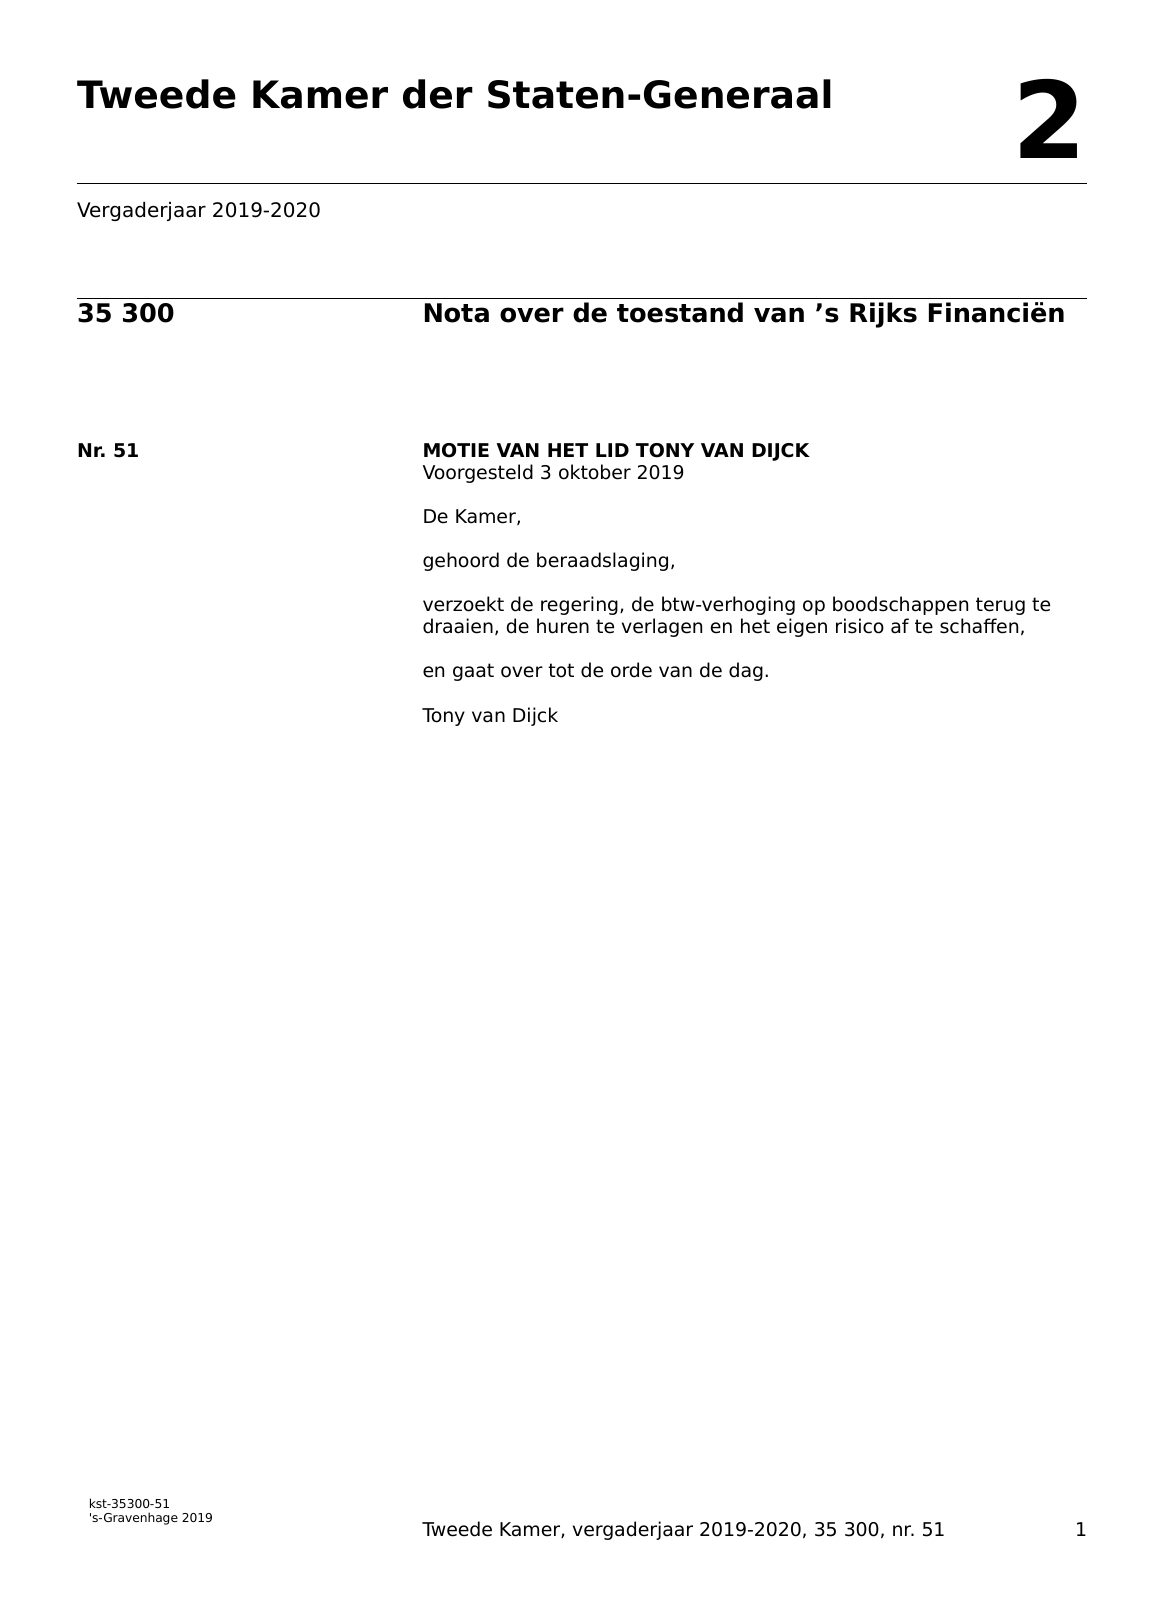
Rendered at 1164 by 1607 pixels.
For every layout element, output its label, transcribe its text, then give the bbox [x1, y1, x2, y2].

text De Kamer, [422, 506, 1087, 528]
table_cell Vergaderjaar 2019-2020 [77, 184, 1087, 298]
text kst-35300-51 [88, 1497, 323, 1511]
text verzoekt de regering, de btw-verhoging op boodschappen terug te draaien, de huren te verlagen en het eigen risico af te schaffen, [422, 594, 1087, 638]
subtitle Nr. 51 MOTIE VAN HET LID TONY VAN DIJCK [77, 440, 1087, 462]
table_header Tweede Kamer der Staten-Generaal [77, 59, 886, 183]
table_header 2 [886, 59, 1087, 183]
text 's-Gravenhage 2019 [88, 1511, 323, 1525]
text Tony van Dijck [422, 704, 1087, 726]
text Voorgesteld 3 oktober 2019 [422, 462, 1087, 484]
subtitle 35 300 Nota over de toestand van ’s Rijks Financiën [77, 299, 1087, 329]
text en gaat over tot de orde van de dag. [422, 660, 1087, 682]
text gehoord de beraadslaging, [422, 550, 1087, 572]
